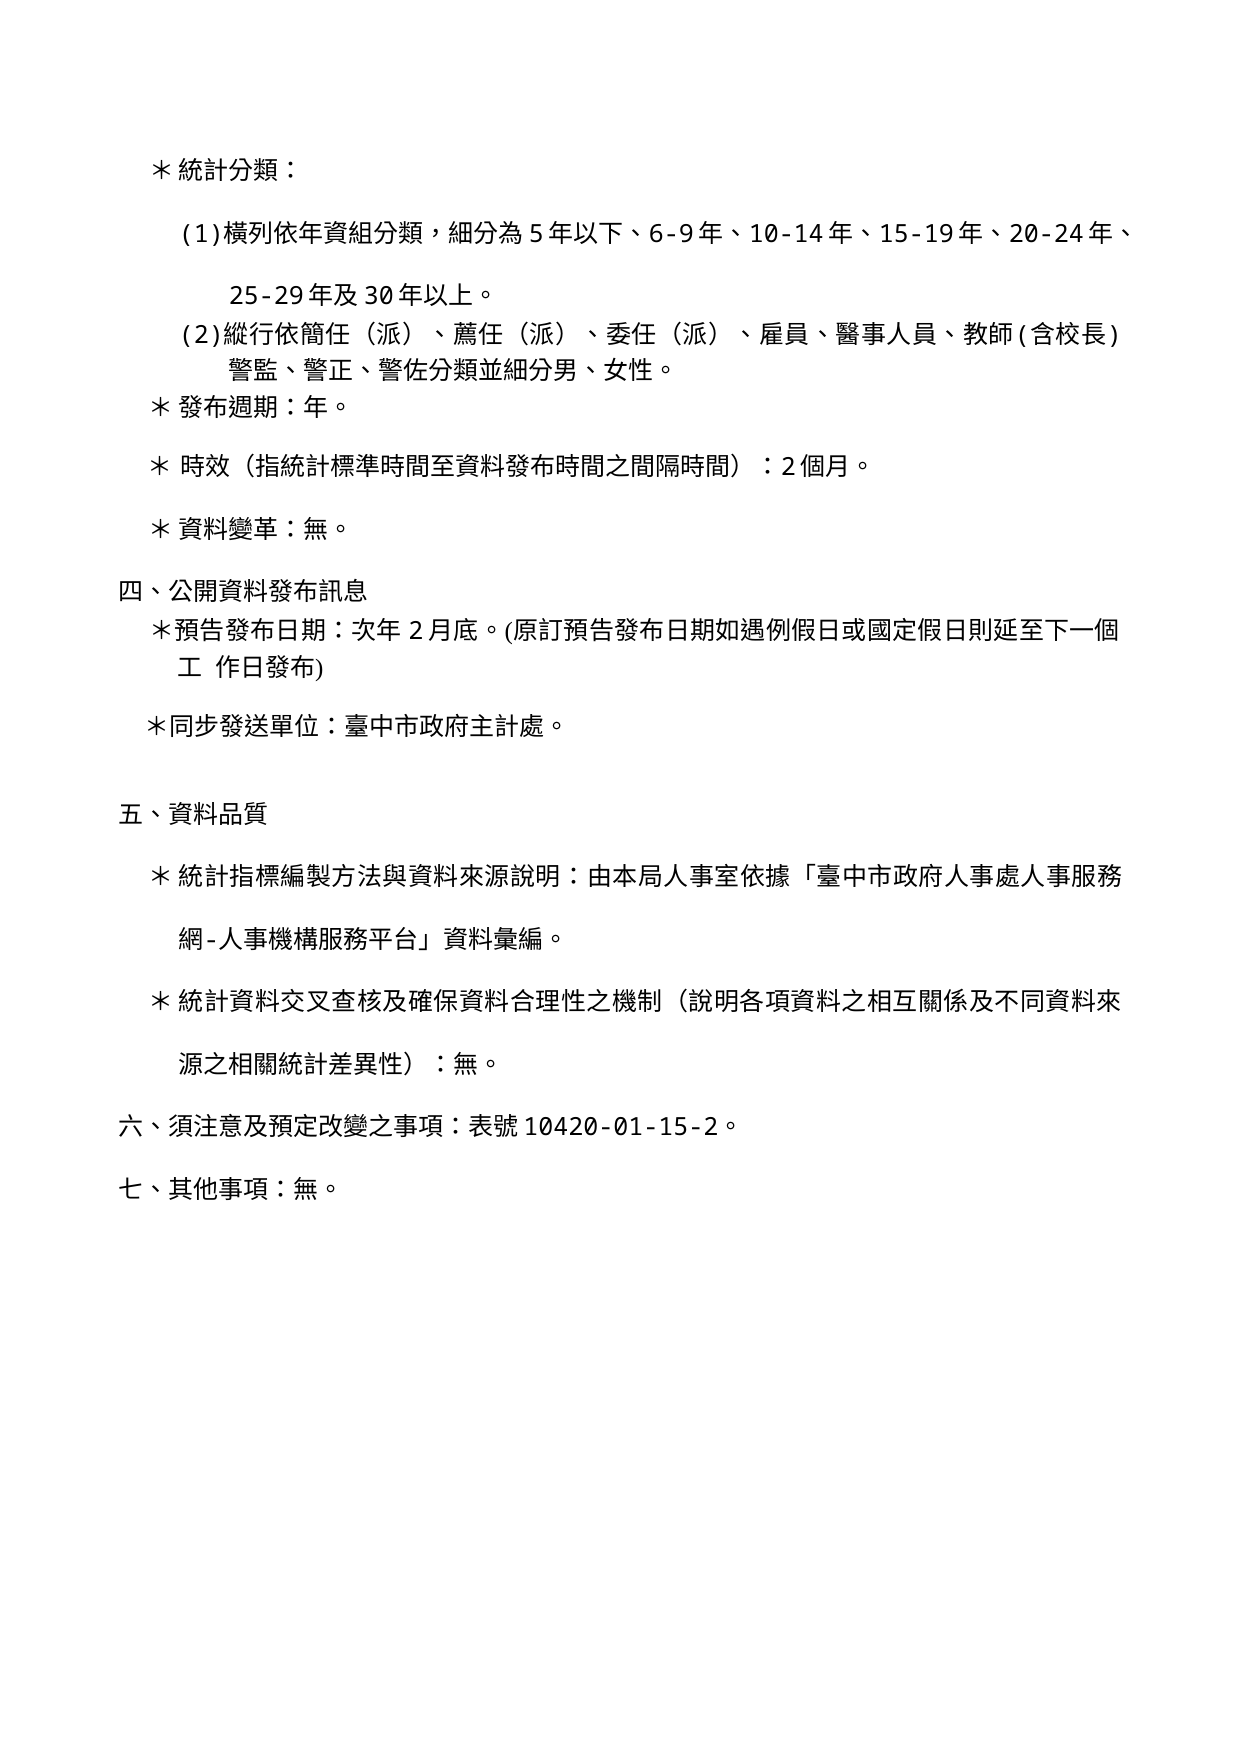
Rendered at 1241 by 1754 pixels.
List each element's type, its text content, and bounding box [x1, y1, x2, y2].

list 橫列依年資組分類，細分為5年以下、6-9年、10-14年、15-19年、20-24年、25-29年及30年以上。 [178, 189, 1122, 314]
list 資料變革：無。 [149, 486, 1122, 548]
text ＊同步發送單位：臺中市政府主計處。 [144, 683, 1122, 746]
list 統計資料交叉查核及確保資料合理性之機制（說明各項資料之相互關係及不同資料來源之相關統計差異性）：無。 [149, 958, 1122, 1083]
text 五、資料品質 [118, 771, 1122, 833]
text 七、其他事項：無。 [118, 1146, 1122, 1208]
list 統計分類： [149, 127, 1122, 189]
list 縱行依簡任（派）、薦任（派）、委任（派）、雇員、醫事人員、教師(含校長)、警監、警正、警佐分類並細分男、女性。 [178, 314, 1122, 387]
text 四、公開資料發布訊息 [118, 548, 1122, 611]
list 發布週期：年。 [149, 387, 1122, 423]
list 統計指標編製方法與資料來源說明：由本局人事室依據「臺中市政府人事處人事服務網-人事機構服務平台」資料彙編。 [149, 833, 1122, 958]
text ＊預告發布日期：次年2月底。(原訂預告發布日期如遇例假日或國定假日則延至下一個工 作日發布) [149, 611, 1122, 683]
text ＊ 時效（指統計標準時間至資料發布時間之間隔時間）：2個月。 [118, 423, 1122, 486]
text 六、須注意及預定改變之事項：表號10420-01-15-2。 [118, 1083, 1122, 1146]
